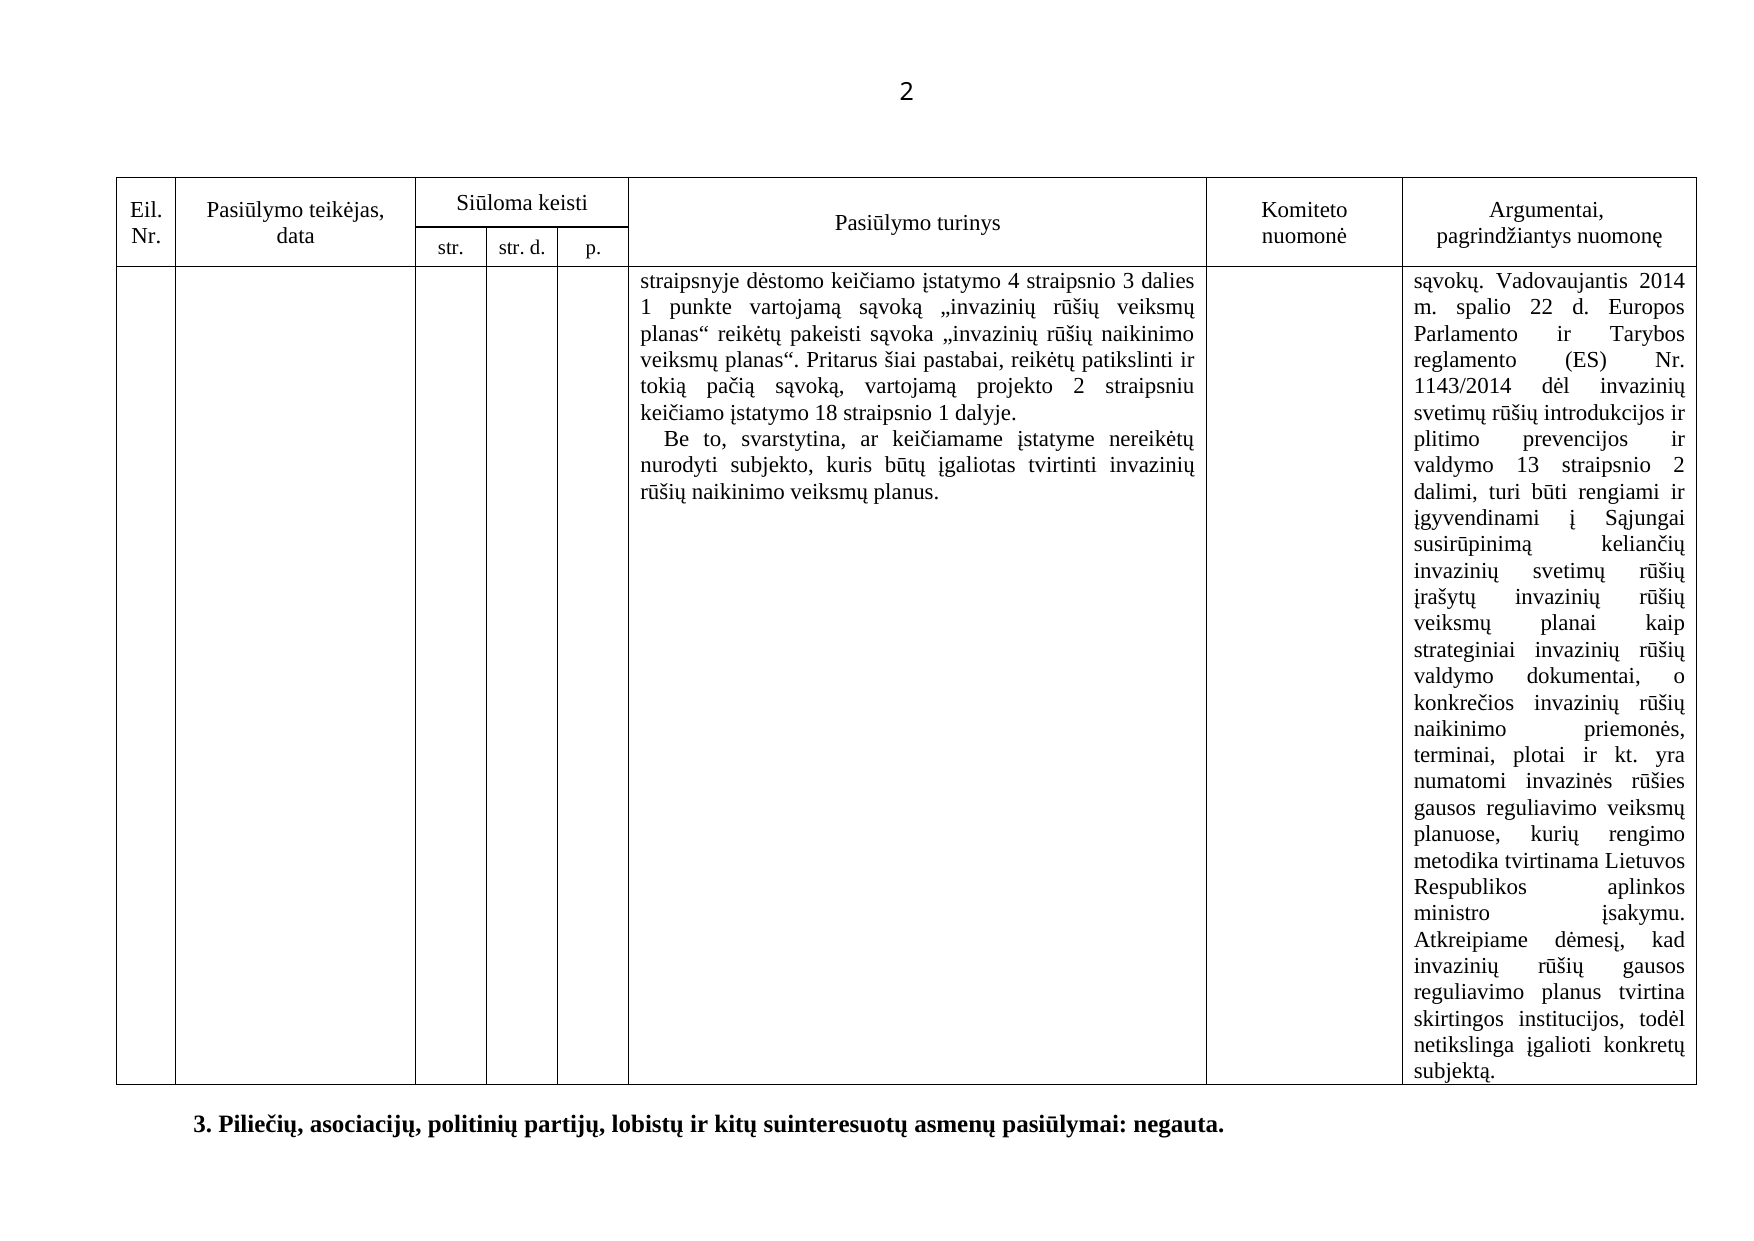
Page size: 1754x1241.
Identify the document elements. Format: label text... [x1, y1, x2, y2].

table_header Pasiūlymo teikėjas, data [176, 178, 415, 266]
table_cell [487, 267, 557, 1084]
table_cell [1207, 267, 1402, 1084]
table_cell [176, 267, 415, 1084]
subtitle 3. Piliečių, asociacijų, politinių partijų, lobistų ir kitų suinteresuotų asmenų pasiūlymai: negauta. [118, 1109, 1695, 1138]
table_header Siūloma keisti [416, 178, 628, 226]
table_cell [558, 267, 628, 1084]
table_cell str. d. [487, 228, 557, 266]
table_header Pasiūlymo turinys [629, 178, 1206, 266]
table_cell p. [558, 228, 628, 266]
table_cell straipsnyje dėstomo keičiamo įstatymo 4 straipsnio 3 dalies 1 punkte vartojamą sąvoką „invazinių rūšių veiksmų planas“ reikėtų pakeisti sąvoka „invazinių rūšių naikinimo veiksmų planas“. Pritarus šiai pastabai, reikėtų patikslinti ir tokią pačią sąvoką, vartojamą projekto 2 straipsniu keičiamo įstatymo 18 straipsnio 1 dalyje. Be to, svarstytina, ar keičiamame įstatyme nereikėtų nurodyti subjekto, kuris būtų įgaliotas tvirtinti invazinių rūšių naikinimo veiksmų planus. [629, 267, 1206, 1084]
table_cell [416, 267, 486, 1084]
table_cell sąvokų. Vadovaujantis 2014 m. spalio 22 d. Europos Parlamento ir Tarybos reglamento (ES) Nr. 1143/2014 dėl invazinių svetimų rūšių introdukcijos ir plitimo prevencijos ir valdymo 13 straipsnio 2 dalimi, turi būti rengiami ir įgyvendinami į Sąjungai susirūpinimą keliančių invazinių svetimų rūšių įrašytų invazinių rūšių veiksmų planai kaip strateginiai invazinių rūšių valdymo dokumentai, o konkrečios invazinių rūšių naikinimo priemonės, terminai, plotai ir kt. yra numatomi invazinės rūšies gausos reguliavimo veiksmų planuose, kurių rengimo metodika tvirtinama Lietuvos Respublikos aplinkos ministro įsakymu. Atkreipiame dėmesį, kad invazinių rūšių gausos reguliavimo planus tvirtina skirtingos institucijos, todėl netikslinga įgalioti konkretų subjektą. [1403, 267, 1696, 1084]
table_header Komiteto nuomonė [1207, 178, 1402, 266]
table_cell str. [416, 228, 486, 266]
table_header Argumentai, pagrindžiantys nuomonę [1403, 178, 1696, 266]
table_cell [117, 267, 175, 1084]
table_header Eil. Nr. [117, 178, 175, 266]
